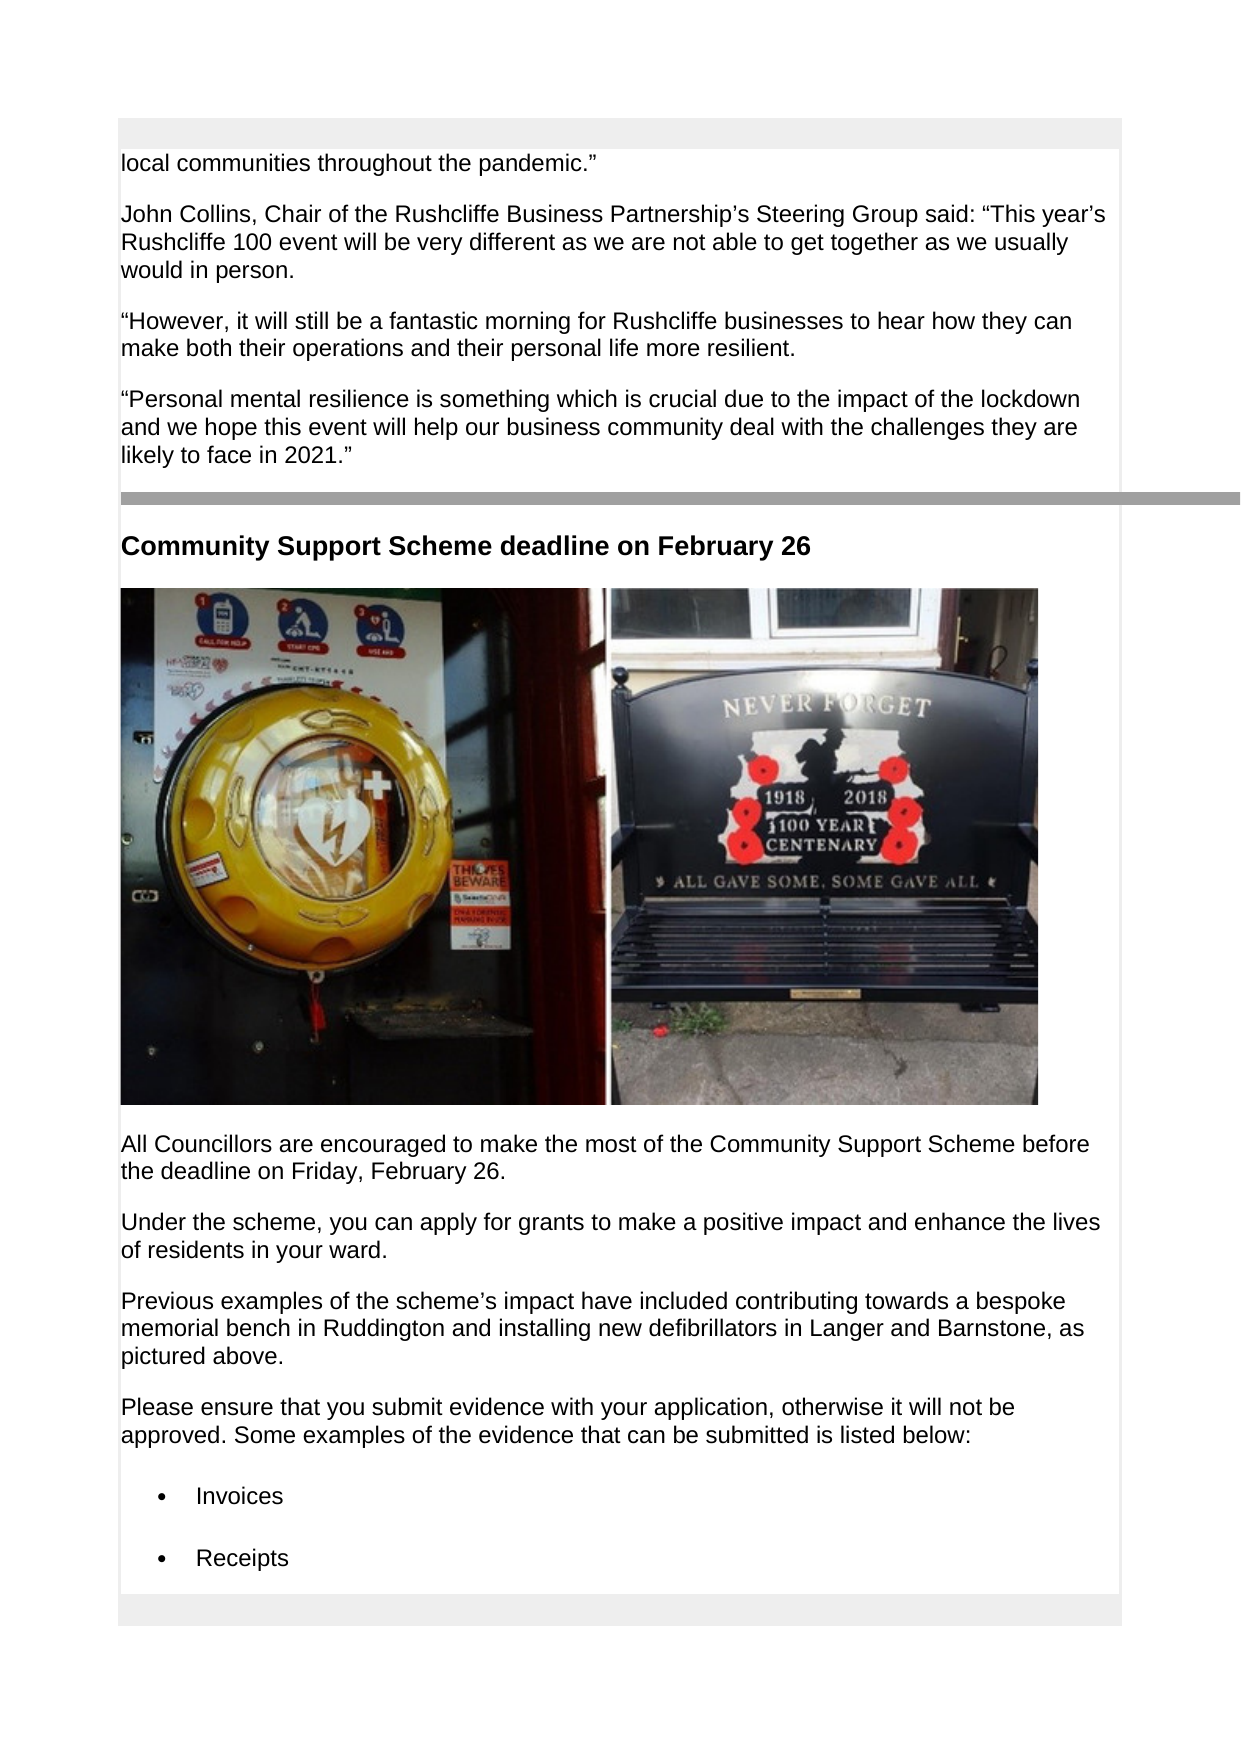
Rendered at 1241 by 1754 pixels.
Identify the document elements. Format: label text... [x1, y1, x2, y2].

table_header [121, 118, 1119, 149]
table_header Meetings Monday, February 22: Standards Committee will meet at 7pm. Find out more on our website. This meeting will be live streamed for the public to view on our YouTube channel. Premise licences and TEN applications You can view a list of licence applications and issued licences on our website. If you’re looking for a Temporary Event Notice (TEN) in your local area, please click the link above and type ‘TEN’ into the search bar. Please continue to follow national lockdown measures Thank you for continuing to play your part by staying at home, protecting the NHS and saving lives as the pandemic continues. Please remember to keep informing residents of 'Hands, Face, Space' and to only leave their home for essential reasons. All the latest can be found on our webpages www.rushcliffe.gov.uk/coronavirus. COVID-19 vaccine latest Anyone over 65 is now encouraged to book their COVID-19 vaccine online using https://www.swiftqueue.co.uk/nottinghamc19vpatient.php or by calling 0115 883 4640 without waiting for a letter to arrive. Vaccine letters are also going out to people under 70 who are clinically extremely vulnerable. People will need to bring this letter or their shielding letter as proof that they are eligible. Transport is available for people who meet criteria, please visit the Nottinghamshire County Council website for more information on this service. For all enquiries on Vaccination appointments please visit Nottingham and Nottinghamshire’s CCG website. Nottinghamshire County Council are also supporting the NHS to deal with 'non clinical' vaccination questions from the public across the county and city. Please email enquiries@nottscc.gov.uk call 0300 500 80 80 or view Frequently Asked Questions. There is also now a helpful guide if you know someone who is eligible for their vaccination, there are different things you can do to assist them. Find out more here: Covid-19 How You Can Help PDF Join Rushcliffe 100 to hear expert advice on how to build business resilience Rushcliffe business owners are invited to an online event that will bring together over 100 businesses to help learn more about personal and business resilience. The virtual gathering will include a chance for businesses to learn more about how they can manage their budget in 2021, an open discussion on the future of high streets and an overview of the business support available from the D2N2 Growth Hub. Keynote speaker John Dabrowski will also be sharing his new online masterclass, specifically designed to help people deal with stress induced by COVID-19 and demonstrating how to change the way they process negative situations. John is an international speaker, author and expert on mental resilience, overcoming adversity and succeeding in his early years to become a basketball international player. The virtual event takes place on Friday March 5 from 10am to 12.30pm and business owners can book a place by visiting https://bit.ly/3a9ZOtu for a fee of £10, proceeds from the tickets sales will be donated to local charities. The charities include Meet, Greet and Eat in West Bridgford, Bingham Helping Hands and the Keyworth Community Project who have all been working hard to support their communities during the pandemic. Our Deputy Leader and Portfolio Holder for Business and Economic Growth Cllr Andy Edyvean said: “This year has been incredibly challenging for many businesses and at the Council we continue to do everything we can to provide support. “This event will provide an opportunity for businesses to connect with each other and to learn more about the support that is available. We have been so impressed with the resilience shown by many as we continue to face uncertainty but as ever, new ideas and discussion we find really assists local business owners. “We are also very pleased that a large portion of the proceeds from this event will provide much needed support for three brilliant local charities who have done so much to support our local communities throughout the pandemic.” John Collins, Chair of the Rushcliffe Business Partnership’s Steering Group said: “This year’s Rushcliffe 100 event will be very different as we are not able to get together as we usually would in person. “However, it will still be a fantastic morning for Rushcliffe businesses to hear how they can make both their operations and their personal life more resilient. “Personal mental resilience is something which is crucial due to the impact of the lockdown and we hope this event will help our business community deal with the challenges they are likely to face in 2021.” Community Support Scheme deadline on February 26 All Councillors are encouraged to make the most of the Community Support Scheme before the deadline on Friday, February 26. Under the scheme, you can apply for grants to make a positive impact and enhance the lives of residents in your ward. Previous examples of the scheme’s impact have included contributing towards a bespoke memorial bench in Ruddington and installing new defibrillators in Langer and Barnstone, as pictured above. Please ensure that you submit evidence with your application, otherwise it will not be approved. Some examples of the evidence that can be submitted is listed below: Invoices Receipts Email from recipient with breakdown of costs Should you require another copy of the application form and guidance, please contact media@rushcliffe.gov.uk. To submit your applications please email democraticservices@rushcliffe.gov.uk Wollaton Watch features our Mayor Cllr Sue Mallender Despite every challenge, the Nottingham Festival of Science and Curiosity returned this month with a packed programme of events and activities accessible for all the family. With lots of activities online and an interactive magazine, the Festival adapted to restrictions on live events with invention and imagination. The sixth Festival of Science and Curiosity runs until February 17 across the city and county and we're proud to be supporting it, to bring science activities to local families. Among the highlights is Wollaton Watch, an hour-long programme about nature and wildlife on NottsTV from Monday to Friday last week. Our Mayor Cllr Sue Mallender featured on an episode Wollaton Watch in her capacity as Learning Programmes Officer for Science at Wollaton Hall, pictured above on the roof ready for some star gazing! Watch the feature and other Wollaton Watch episides on their Facebook page. The festival is also working with local schools in Rushcliffe, linking pupils with scientists to do their own investigations and offering careers Q&As with scientists for secondary schools. Full details are online at https://www.nottsfosac.co.uk and follow the Festival on Instagram, Facebook, Twitter and TikTok @NottsFOSAC #CuriousNotts Further electric car park spaces development Four bays at Bunny Lane car park in Keyworth will be unavailable this week as we continue work to adapt them to green, flexible electric car parking spaces that will become available later this year. The spaces will be unavailable between Tuesday, February 16 to Friday, February 19. This follows on from our similar work at Radcliffe on Trent Health Centre car park in December. Free wildflower seeds available to parish councils and communities Following the success of the community tree scheme and wildflower seed packets to residents, we are now extending the offer of free seeds to Parish Councils and communities. We can provide up to 3kg of the wildflower general purpose mix seed which can cover approximately 330 square metres per 1 kg, equating up to 1,000 square metres or a quarter of an acre for the full amount. To apply please signpost this update to Parish Clerks, community groups, West Bridgford Local Area Forum representatives or apply on behalf of those in your ward by emailing our Environmental Sustainability Officer Paul Phillips pphillips@rushcliffe.gov.uk by Friday March 5. In the email applicants need to outline: How much seed they would like to apply for Delivery address Contact telephone number Any applications received after this date may be retained for future schemes. The seed will be distributed by Streetwise in late March and early April. Guidance on planting the wildflower seeds is provided by the supplier and parishes and communities will be required to be responsible for obtaining and preparing a planting site. Please email Paul for further advice on this. Honours list nominations now invited Councils have now been invited by the MHCLG to put forward recommendations for the Queen's New Year 2022 Honours List with a deadline for nominations of 10am on Tuesday 6 April. Please see a letter from MHCLG and some guidance on the process to assist making a nomination, before completing this online form and send two letters of support to honours@communities.gov.uk. Further information from MHCLG, including examples and top tips for drafting a citation, is available here: Honours - Start of Process documents. Whilst the Honours celebrate all achievements, MHCLG is especially interested in people who are working or volunteering in their community. They could be working with the homeless or in housing more widely, supporting community integration and interfaith work, or working in local government over an extended period to achieve the council's local ambitions. Nominations should reflect the best from across the whole of our diverse British society, drawing nominations from as wide a pool as possible. To give your nominee the best chance of success, the citation should set out their achievements with two or three good and recent examples setting out what it is that they have done that makes them stand out. You should also include information about their personal contribution and what they did that changed things, the impact of their actions and details of the outcomes that they achieved. MHCLG also suggest including details about whether it was their idea and if they faced adversity. For any queries regarding the process please email honours@communities.gov.uk [121, 505, 1119, 1594]
table_header [121, 1594, 1119, 1626]
table_header Meetings Monday, February 22: Standards Committee will meet at 7pm. Find out more on our website. This meeting will be live streamed for the public to view on our YouTube channel. Premise licences and TEN applications You can view a list of licence applications and issued licences on our website. If you’re looking for a Temporary Event Notice (TEN) in your local area, please click the link above and type ‘TEN’ into the search bar. Please continue to follow national lockdown measures Thank you for continuing to play your part by staying at home, protecting the NHS and saving lives as the pandemic continues. Please remember to keep informing residents of 'Hands, Face, Space' and to only leave their home for essential reasons. All the latest can be found on our webpages www.rushcliffe.gov.uk/coronavirus. COVID-19 vaccine latest Anyone over 65 is now encouraged to book their COVID-19 vaccine online using https://www.swiftqueue.co.uk/nottinghamc19vpatient.php or by calling 0115 883 4640 without waiting for a letter to arrive. Vaccine letters are also going out to people under 70 who are clinically extremely vulnerable. People will need to bring this letter or their shielding letter as proof that they are eligible. Transport is available for people who meet criteria, please visit the Nottinghamshire County Council website for more information on this service. For all enquiries on Vaccination appointments please visit Nottingham and Nottinghamshire’s CCG website. Nottinghamshire County Council are also supporting the NHS to deal with 'non clinical' vaccination questions from the public across the county and city. Please email enquiries@nottscc.gov.uk call 0300 500 80 80 or view Frequently Asked Questions. There is also now a helpful guide if you know someone who is eligible for their vaccination, there are different things you can do to assist them. Find out more here: Covid-19 How You Can Help PDF Join Rushcliffe 100 to hear expert advice on how to build business resilience Rushcliffe business owners are invited to an online event that will bring together over 100 businesses to help learn more about personal and business resilience. The virtual gathering will include a chance for businesses to learn more about how they can manage their budget in 2021, an open discussion on the future of high streets and an overview of the business support available from the D2N2 Growth Hub. Keynote speaker John Dabrowski will also be sharing his new online masterclass, specifically designed to help people deal with stress induced by COVID-19 and demonstrating how to change the way they process negative situations. John is an international speaker, author and expert on mental resilience, overcoming adversity and succeeding in his early years to become a basketball international player. The virtual event takes place on Friday March 5 from 10am to 12.30pm and business owners can book a place by visiting https://bit.ly/3a9ZOtu for a fee of £10, proceeds from the tickets sales will be donated to local charities. The charities include Meet, Greet and Eat in West Bridgford, Bingham Helping Hands and the Keyworth Community Project who have all been working hard to support their communities during the pandemic. Our Deputy Leader and Portfolio Holder for Business and Economic Growth Cllr Andy Edyvean said: “This year has been incredibly challenging for many businesses and at the Council we continue to do everything we can to provide support. “This event will provide an opportunity for businesses to connect with each other and to learn more about the support that is available. We have been so impressed with the resilience shown by many as we continue to face uncertainty but as ever, new ideas and discussion we find really assists local business owners. “We are also very pleased that a large portion of the proceeds from this event will provide much needed support for three brilliant local charities who have done so much to support our local communities throughout the pandemic.” John Collins, Chair of the Rushcliffe Business Partnership’s Steering Group said: “This year’s Rushcliffe 100 event will be very different as we are not able to get together as we usually would in person. “However, it will still be a fantastic morning for Rushcliffe businesses to hear how they can make both their operations and their personal life more resilient. “Personal mental resilience is something which is crucial due to the impact of the lockdown and we hope this event will help our business community deal with the challenges they are likely to face in 2021.” Community Support Scheme deadline on February 26 All Councillors are encouraged to make the most of the Community Support Scheme before the deadline on Friday, February 26. Under the scheme, you can apply for grants to make a positive impact and enhance the lives of residents in your ward. Previous examples of the scheme’s impact have included contributing towards a bespoke memorial bench in Ruddington and installing new defibrillators in Langer and Barnstone, as pictured above. Please ensure that you submit evidence with your application, otherwise it will not be approved. Some examples of the evidence that can be submitted is listed below: Invoices Receipts Email from recipient with breakdown of costs Should you require another copy of the application form and guidance, please contact media@rushcliffe.gov.uk. To submit your applications please email democraticservices@rushcliffe.gov.uk Wollaton Watch features our Mayor Cllr Sue Mallender Despite every challenge, the Nottingham Festival of Science and Curiosity returned this month with a packed programme of events and activities accessible for all the family. With lots of activities online and an interactive magazine, the Festival adapted to restrictions on live events with invention and imagination. The sixth Festival of Science and Curiosity runs until February 17 across the city and county and we're proud to be supporting it, to bring science activities to local families. Among the highlights is Wollaton Watch, an hour-long programme about nature and wildlife on NottsTV from Monday to Friday last week. Our Mayor Cllr Sue Mallender featured on an episode Wollaton Watch in her capacity as Learning Programmes Officer for Science at Wollaton Hall, pictured above on the roof ready for some star gazing! Watch the feature and other Wollaton Watch episides on their Facebook page. The festival is also working with local schools in Rushcliffe, linking pupils with scientists to do their own investigations and offering careers Q&As with scientists for secondary schools. Full details are online at https://www.nottsfosac.co.uk and follow the Festival on Instagram, Facebook, Twitter and TikTok @NottsFOSAC #CuriousNotts Further electric car park spaces development Four bays at Bunny Lane car park in Keyworth will be unavailable this week as we continue work to adapt them to green, flexible electric car parking spaces that will become available later this year. The spaces will be unavailable between Tuesday, February 16 to Friday, February 19. This follows on from our similar work at Radcliffe on Trent Health Centre car park in December. Free wildflower seeds available to parish councils and communities Following the success of the community tree scheme and wildflower seed packets to residents, we are now extending the offer of free seeds to Parish Councils and communities. We can provide up to 3kg of the wildflower general purpose mix seed which can cover approximately 330 square metres per 1 kg, equating up to 1,000 square metres or a quarter of an acre for the full amount. To apply please signpost this update to Parish Clerks, community groups, West Bridgford Local Area Forum representatives or apply on behalf of those in your ward by emailing our Environmental Sustainability Officer Paul Phillips pphillips@rushcliffe.gov.uk by Friday March 5. In the email applicants need to outline: How much seed they would like to apply for Delivery address Contact telephone number Any applications received after this date may be retained for future schemes. The seed will be distributed by Streetwise in late March and early April. Guidance on planting the wildflower seeds is provided by the supplier and parishes and communities will be required to be responsible for obtaining and preparing a planting site. Please email Paul for further advice on this. Honours list nominations now invited Councils have now been invited by the MHCLG to put forward recommendations for the Queen's New Year 2022 Honours List with a deadline for nominations of 10am on Tuesday 6 April. Please see a letter from MHCLG and some guidance on the process to assist making a nomination, before completing this online form and send two letters of support to honours@communities.gov.uk. Further information from MHCLG, including examples and top tips for drafting a citation, is available here: Honours - Start of Process documents. Whilst the Honours celebrate all achievements, MHCLG is especially interested in people who are working or volunteering in their community. They could be working with the homeless or in housing more widely, supporting community integration and interfaith work, or working in local government over an extended period to achieve the council's local ambitions. Nominations should reflect the best from across the whole of our diverse British society, drawing nominations from as wide a pool as possible. To give your nominee the best chance of success, the citation should set out their achievements with two or three good and recent examples setting out what it is that they have done that makes them stand out. You should also include information about their personal contribution and what they did that changed things, the impact of their actions and details of the outcomes that they achieved. MHCLG also suggest including details about whether it was their idea and if they faced adversity. For any queries regarding the process please email honours@communities.gov.uk [121, 149, 1119, 492]
